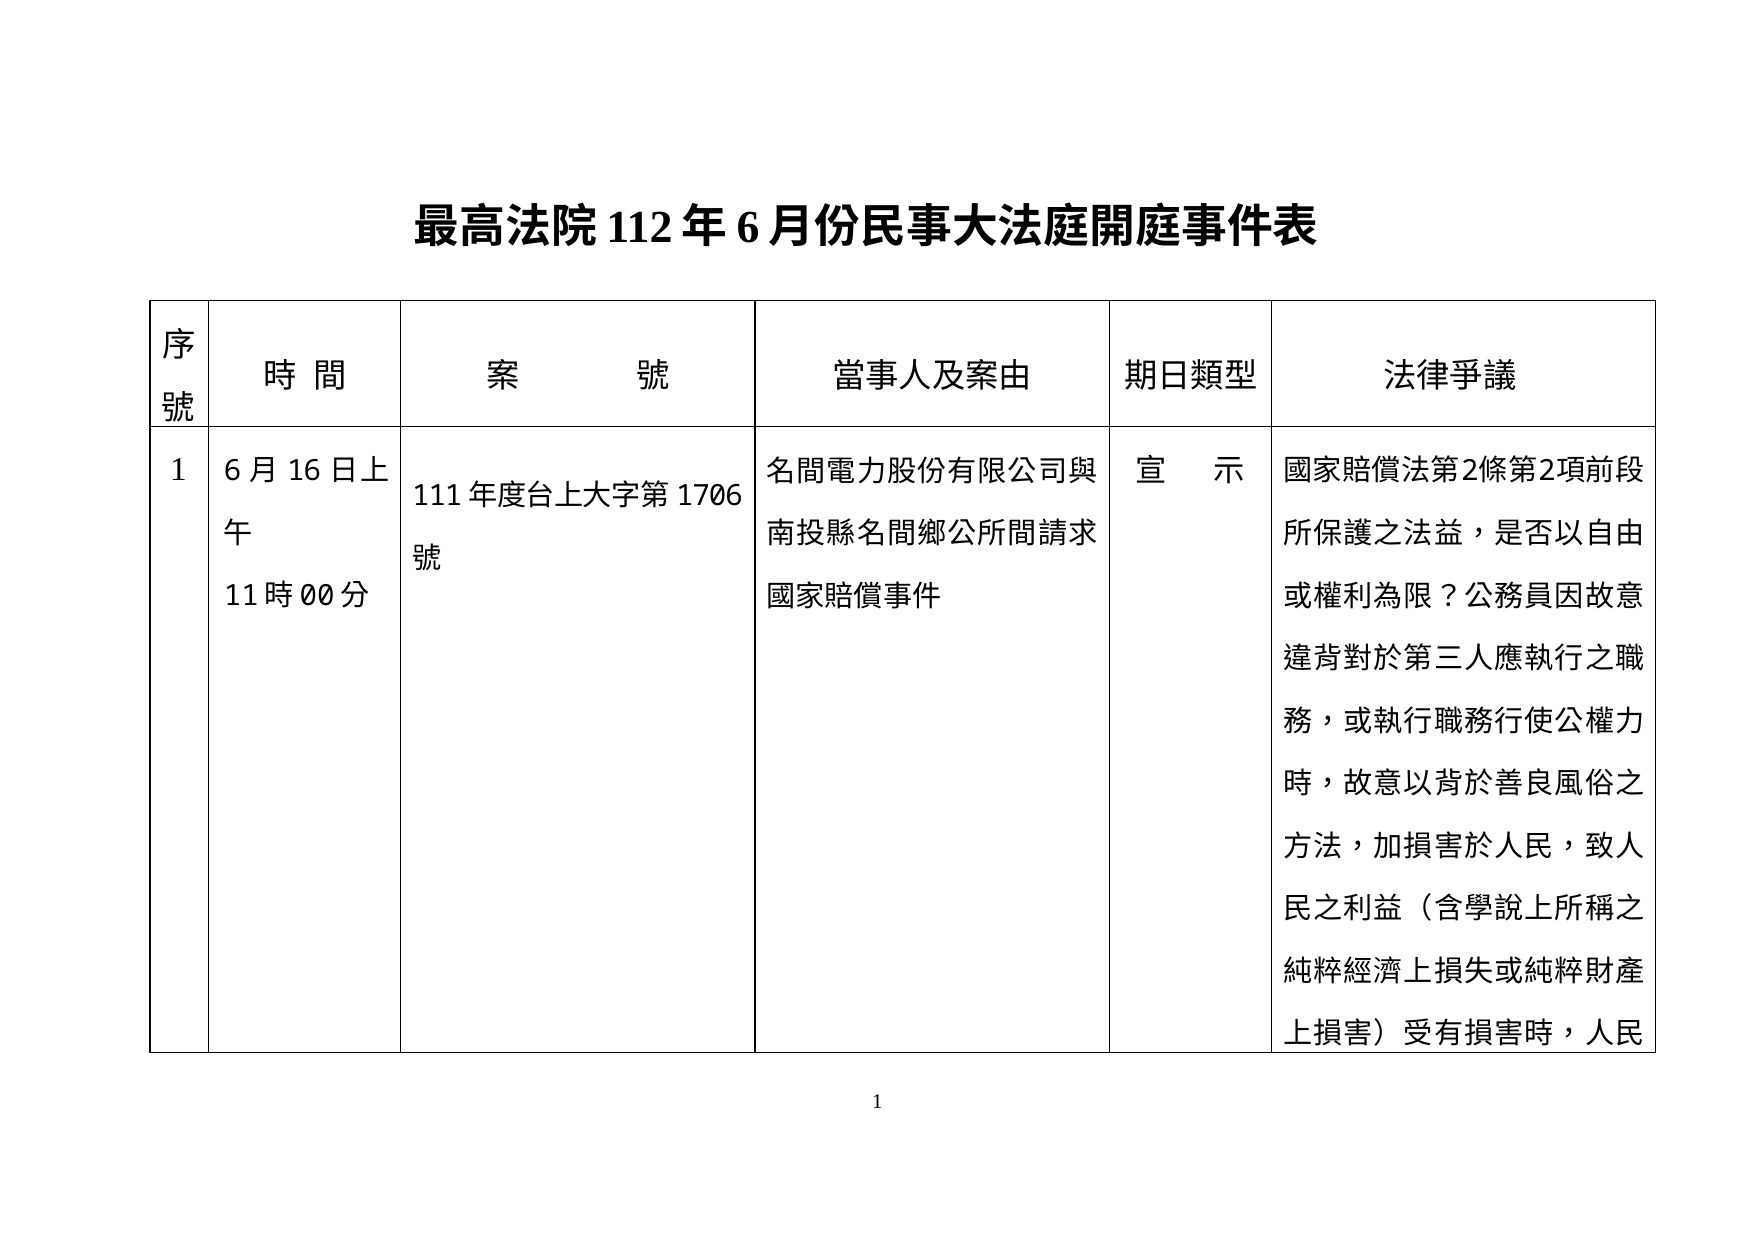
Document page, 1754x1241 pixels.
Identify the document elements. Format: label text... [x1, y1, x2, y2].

table_cell 名間電力股份有限公司與南投縣名間鄉公所間請求國家賠償事件 [756, 427, 1109, 1052]
table_header 當事人及案由 [756, 301, 1109, 426]
text 最高法院112年6月份民事大法庭開庭事件表 [150, 149, 1604, 274]
table_header 法律爭議 [1272, 301, 1655, 426]
table_cell 6月16日上午 11時00分 [209, 427, 400, 1052]
table_header 案 號 [401, 301, 754, 426]
table_cell 國家賠償法第2條第2項前段所保護之法益，是否以自由或權利為限？公務員因故意違背對於第三人應執行之職務，或執行職務行使公權力時，故意以背於善良風俗之方法，加損害於人民，致人民之利益（含學說上所稱之純粹經濟上損失或純粹財產上損害）受有損害時，人民 [1272, 427, 1655, 1052]
table_header 序號 [151, 301, 208, 426]
table_cell 1 [151, 427, 208, 1052]
table_header 時 間 [209, 301, 400, 426]
table_header 期日類型 [1110, 301, 1271, 426]
table_cell 111年度台上大字第1706號 [401, 427, 754, 1052]
table_cell 宣 示 [1110, 427, 1271, 1052]
